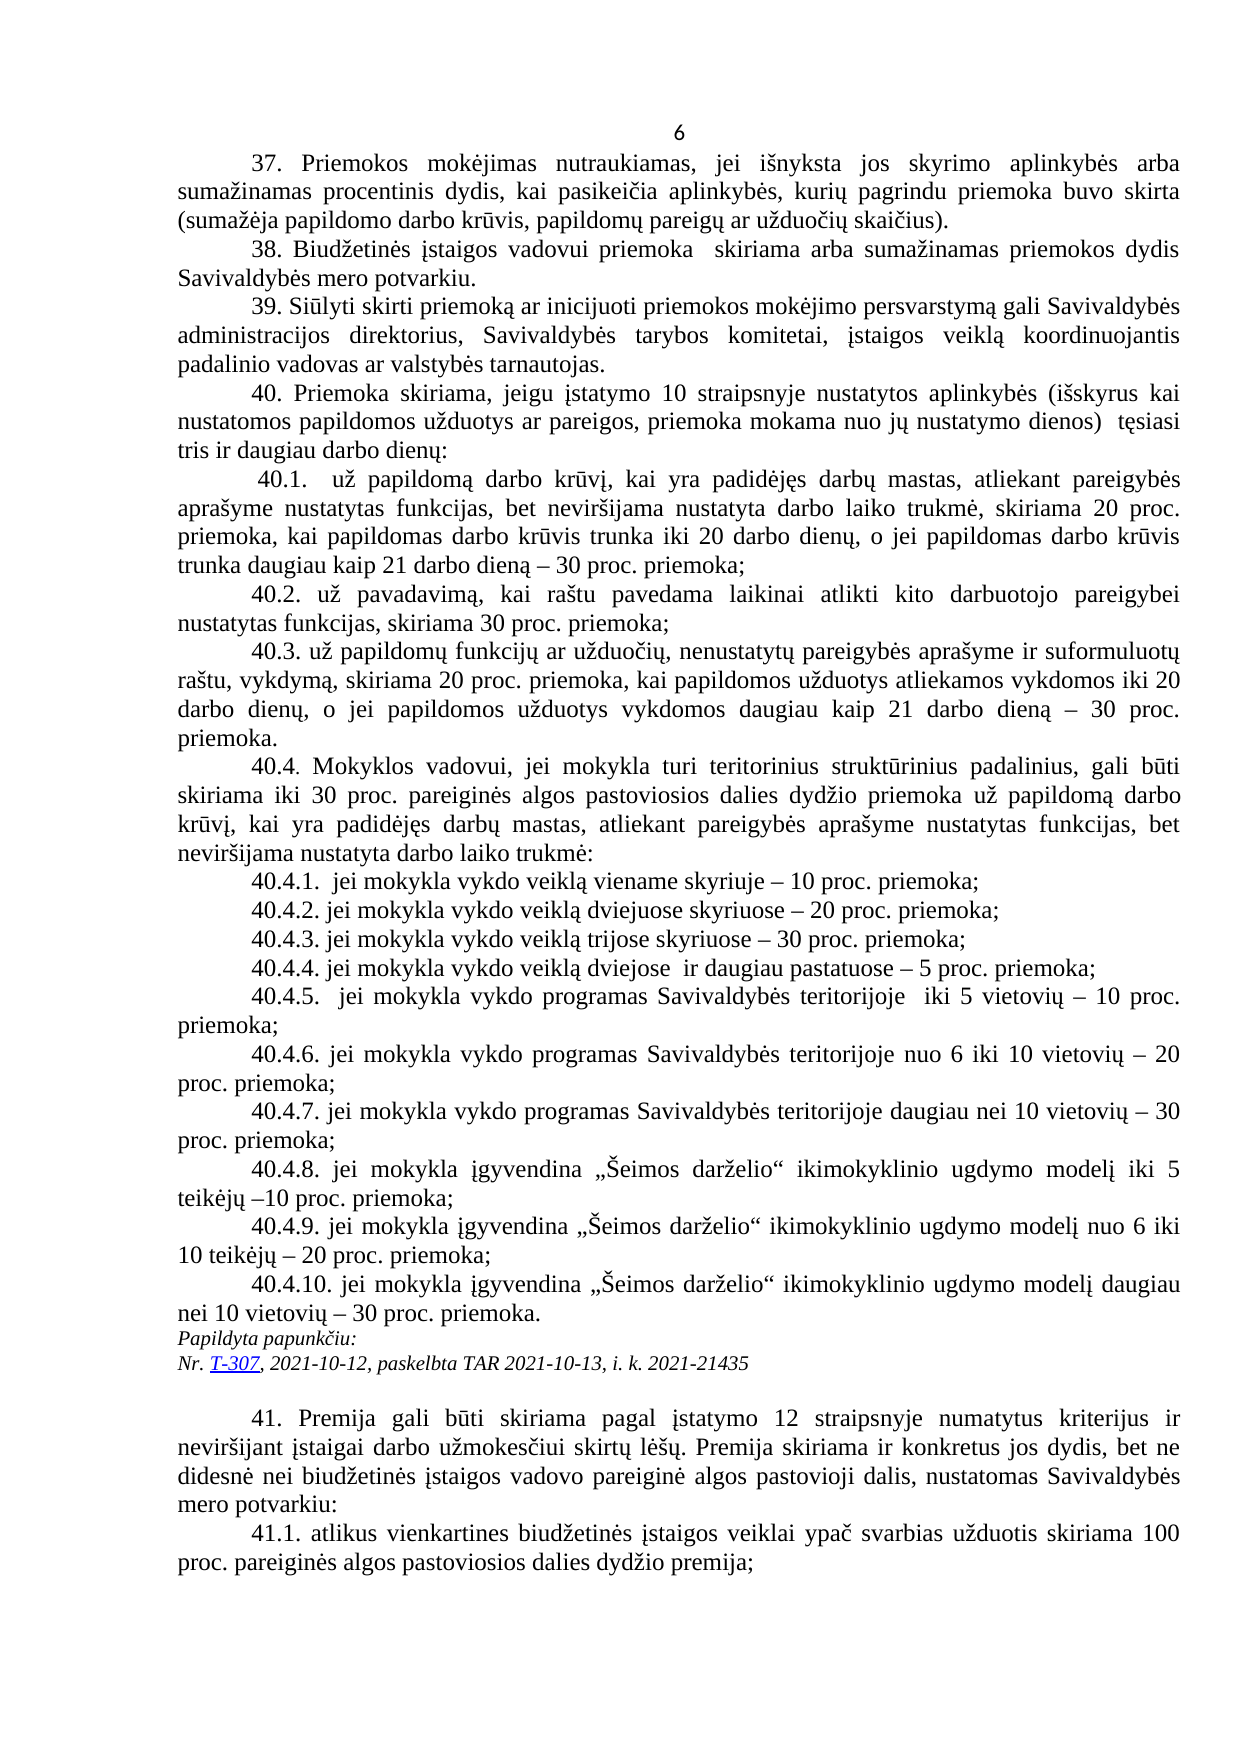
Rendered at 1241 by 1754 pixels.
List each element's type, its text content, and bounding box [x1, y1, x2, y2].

text 40.4.2. jei mokykla vykdo veiklą dviejuose skyriuose – 20 proc. priemoka; [177, 895, 1181, 924]
text Papildyta papunkčiu: [177, 1326, 1181, 1350]
text 41. Premija gali būti skiriama pagal įstatymo 12 straipsnyje numatytus kriterijus ir neviršijant įstaigai darbo užmokesčiui skirtų lėšų. Premija skiriama ir konkretus jos dydis, bet ne didesnė nei biudžetinės įstaigos vadovo pareiginė algos pastovioji dalis, nustatomas Savivaldybės mero potvarkiu: [177, 1403, 1181, 1518]
text 40.4.8. jei mokykla įgyvendina „Šeimos darželio“ ikimokyklinio ugdymo modelį iki 5 teikėjų –10 proc. priemoka; [177, 1154, 1181, 1211]
text 40.4.4. jei mokykla vykdo veiklą dviejose ir daugiau pastatuose – 5 proc. priemoka; [177, 953, 1181, 981]
text 40.4.9. jei mokykla įgyvendina „Šeimos darželio“ ikimokyklinio ugdymo modelį nuo 6 iki 10 teikėjų – 20 proc. priemoka; [177, 1211, 1181, 1269]
text 40.4.10. jei mokykla įgyvendina „Šeimos darželio“ ikimokyklinio ugdymo modelį daugiau nei 10 vietovių – 30 proc. priemoka. [177, 1269, 1181, 1326]
text 37. Priemokos mokėjimas nutraukiamas, jei išnyksta jos skyrimo aplinkybės arba sumažinamas procentinis dydis, kai pasikeičia aplinkybės, kurių pagrindu priemoka buvo skirta (sumažėja papildomo darbo krūvis, papildomų pareigų ar užduočių skaičius). [177, 148, 1181, 234]
text 40.1. už papildomą darbo krūvį, kai yra padidėjęs darbų mastas, atliekant pareigybės aprašyme nustatytas funkcijas, bet neviršijama nustatyta darbo laiko trukmė, skiriama 20 proc. priemoka, kai papildomas darbo krūvis trunka iki 20 darbo dienų, o jei papildomas darbo krūvis trunka daugiau kaip 21 darbo dieną – 30 proc. priemoka; [177, 464, 1181, 579]
text 38. Biudžetinės įstaigos vadovui priemoka skiriama arba sumažinamas priemokos dydis Savivaldybės mero potvarkiu. [177, 234, 1181, 291]
text 40.4.7. jei mokykla vykdo programas Savivaldybės teritorijoje daugiau nei 10 vietovių – 30 proc. priemoka; [177, 1096, 1181, 1154]
text 40.4.3. jei mokykla vykdo veiklą trijose skyriuose – 30 proc. priemoka; [177, 924, 1181, 953]
text 40.4.1. jei mokykla vykdo veiklą viename skyriuje – 10 proc. priemoka; [177, 866, 1181, 895]
text 41.1. atlikus vienkartines biudžetinės įstaigos veiklai ypač svarbias užduotis skiriama 100 proc. pareiginės algos pastoviosios dalies dydžio premija; [177, 1518, 1181, 1576]
text Nr. T-307, 2021-10-12, paskelbta TAR 2021-10-13, i. k. 2021-21435 [177, 1350, 1181, 1374]
text 39. Siūlyti skirti priemoką ar inicijuoti priemokos mokėjimo persvarstymą gali Savivaldybės administracijos direktorius, Savivaldybės tarybos komitetai, įstaigos veiklą koordinuojantis padalinio vadovas ar valstybės tarnautojas. [177, 291, 1181, 378]
text 40.2. už pavadavimą, kai raštu pavedama laikinai atlikti kito darbuotojo pareigybei nustatytas funkcijas, skiriama 30 proc. priemoka; [177, 579, 1181, 636]
text 40.4.6. jei mokykla vykdo programas Savivaldybės teritorijoje nuo 6 iki 10 vietovių – 20 proc. priemoka; [177, 1039, 1181, 1096]
text 40.3. už papildomų funkcijų ar užduočių, nenustatytų pareigybės aprašyme ir suformuluotų raštu, vykdymą, skiriama 20 proc. priemoka, kai papildomos užduotys atliekamos vykdomos iki 20 darbo dienų, o jei papildomos užduotys vykdomos daugiau kaip 21 darbo dieną – 30 proc. priemoka. [177, 636, 1181, 751]
text 40. Priemoka skiriama, jeigu įstatymo 10 straipsnyje nustatytos aplinkybės (išskyrus kai nustatomos papildomos užduotys ar pareigos, priemoka mokama nuo jų nustatymo dienos) tęsiasi tris ir daugiau darbo dienų: [177, 378, 1181, 464]
text 40.4. Mokyklos vadovui, jei mokykla turi teritorinius struktūrinius padalinius, gali būti skiriama iki 30 proc. pareiginės algos pastoviosios dalies dydžio priemoka už papildomą darbo krūvį, kai yra padidėjęs darbų mastas, atliekant pareigybės aprašyme nustatytas funkcijas, bet neviršijama nustatyta darbo laiko trukmė: [177, 751, 1181, 866]
text 40.4.5. jei mokykla vykdo programas Savivaldybės teritorijoje iki 5 vietovių – 10 proc. priemoka; [177, 981, 1181, 1039]
